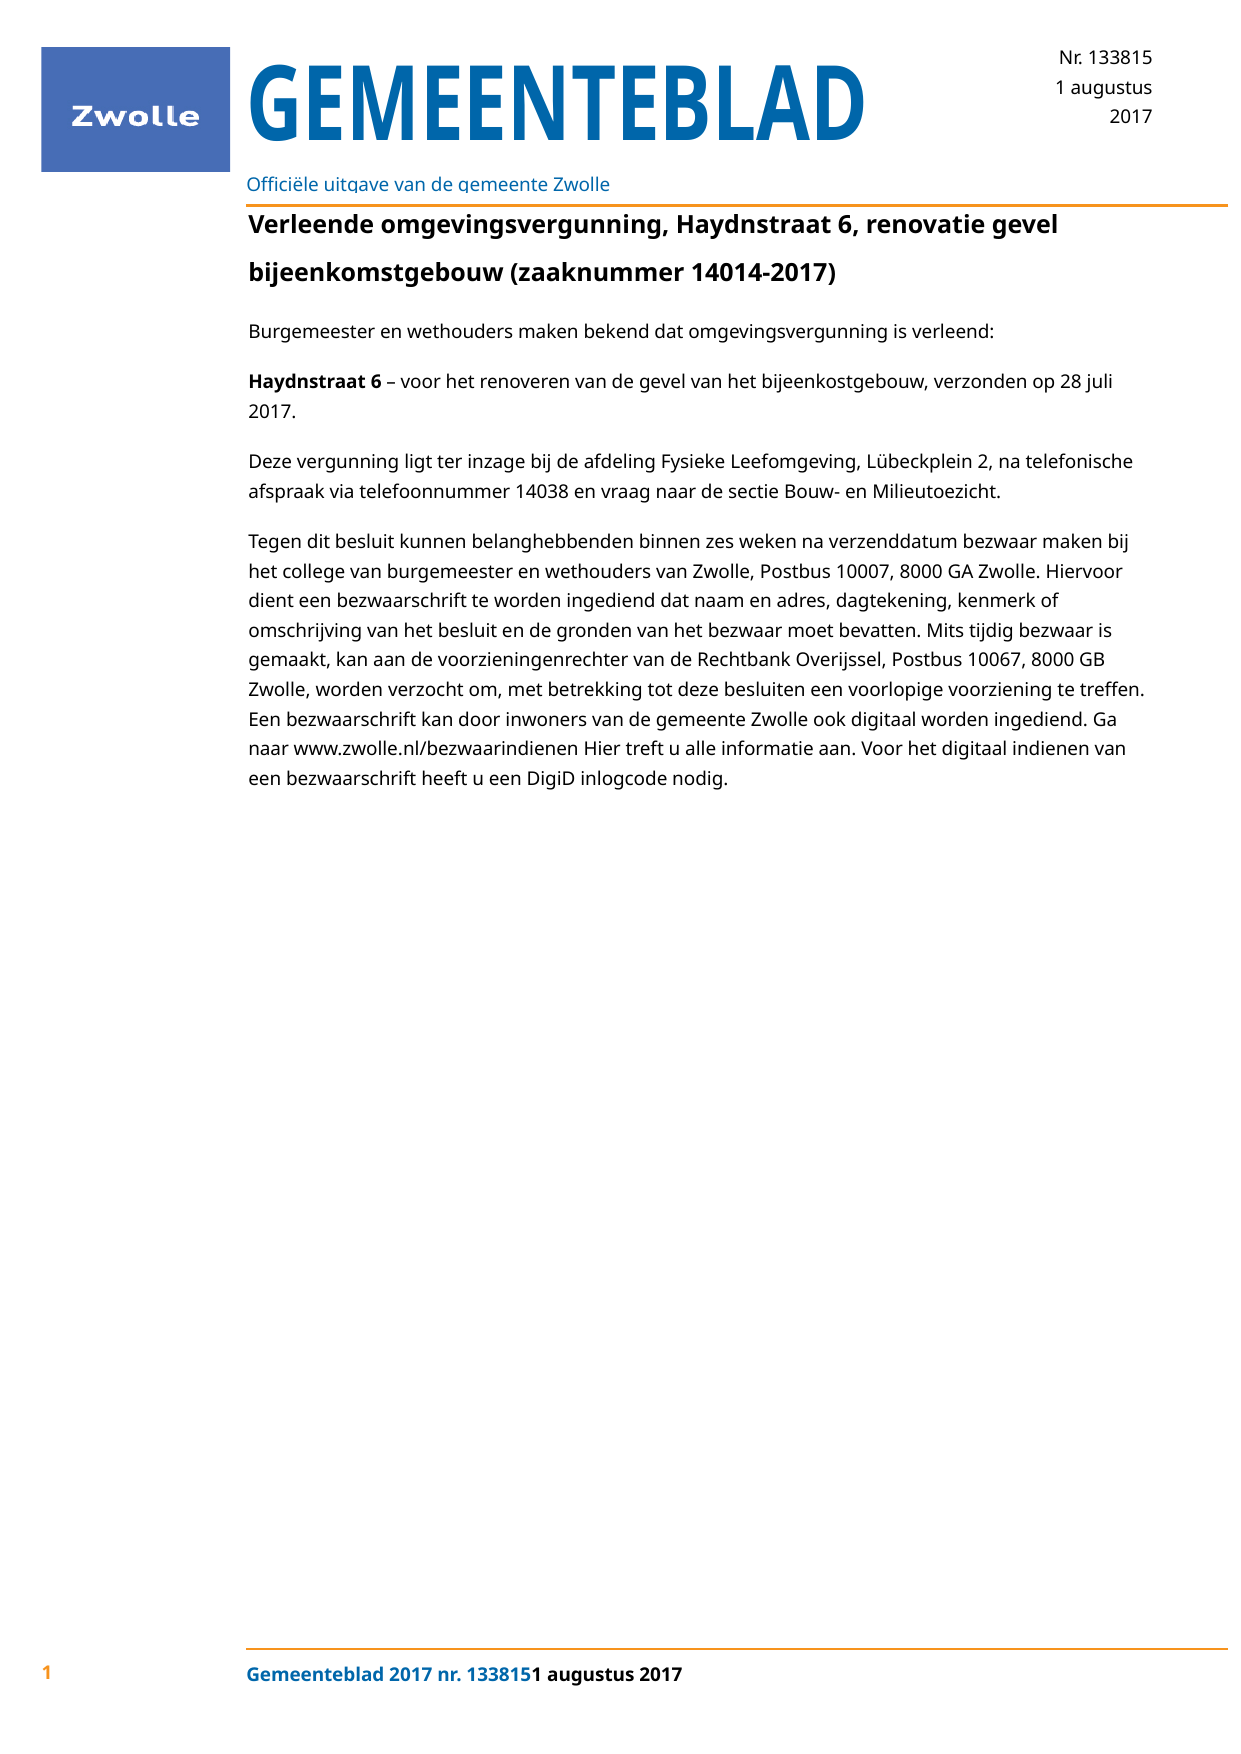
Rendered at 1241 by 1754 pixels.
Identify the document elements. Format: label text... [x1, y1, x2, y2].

picture [41, 47, 231, 172]
text Verleende omgevingsvergunning, Haydnstraat 6, renovatie gevel bijeenkomstgebouw (zaaknummer 14014-2017) [248, 207, 1152, 288]
text Burgemeester en wethouders maken bekend dat omgevingsvergunning is verleend: [248, 318, 1152, 344]
text Haydnstraat 6 – voor het renoveren van de gevel van het bijeenkostgebouw, verzonden op 28 juli 2017. [248, 368, 1152, 424]
text Deze vergunning ligt ter inzage bij de afdeling Fysieke Leefomgeving, Lübeckplein 2, na telefonische afspraak via telefoonnummer 14038 en vraag naar de sectie Bouw- en Milieutoezicht. [248, 448, 1152, 504]
text Tegen dit besluit kunnen belanghebbenden binnen zes weken na verzenddatum bezwaar maken bij het college van burgemeester en wethouders van Zwolle, Postbus 10007, 8000 GA Zwolle. Hiervoor dient een bezwaarschrift te worden ingediend dat naam en adres, dagtekening, kenmerk of omschrijving van het besluit en de gronden van het bezwaar moet bevatten. Mits tijdig bezwaar is gemaakt, kan aan de voorzieningenrechter van de Rechtbank Overijssel, Postbus 10067, 8000 GB Zwolle, worden verzocht om, met betrekking tot deze besluiten een voorlopige voorziening te treffen. Een bezwaarschrift kan door inwoners van de gemeente Zwolle ook digitaal worden ingediend. Ga naar www.zwolle.nl/bezwaarindienen Hier treft u alle informatie aan. Voor het digitaal indienen van een bezwaarschrift heeft u een DigiD inlogcode nodig. [248, 528, 1152, 791]
